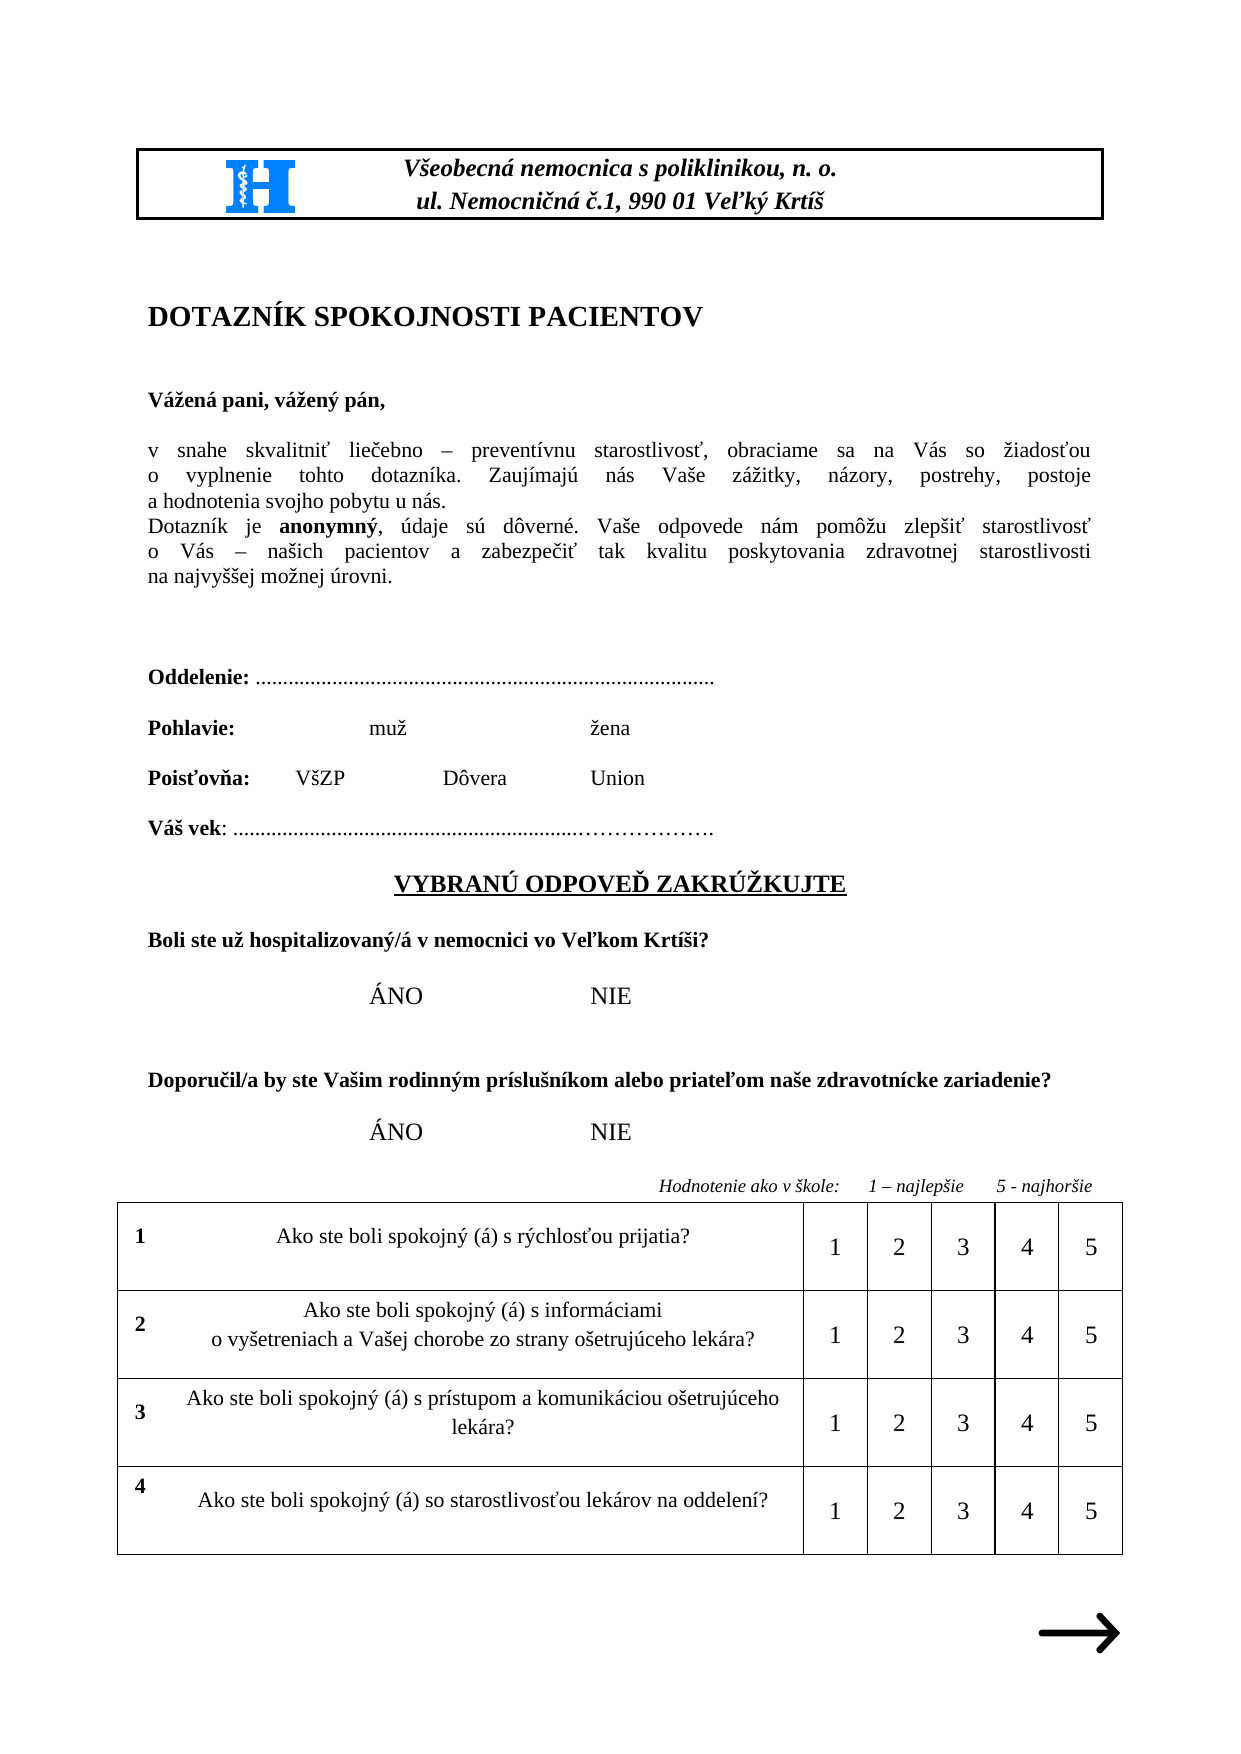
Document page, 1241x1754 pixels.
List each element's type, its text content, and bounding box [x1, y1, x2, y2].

table_header 1 [118, 1203, 163, 1290]
table_cell 5 [1059, 1291, 1122, 1378]
table_cell 2 [868, 1467, 931, 1554]
table_cell 3 [118, 1379, 163, 1466]
text Váš vek: ...............................................................………………. [148, 815, 1093, 841]
picture [1037, 1591, 1122, 1675]
table_cell 4 [996, 1379, 1058, 1466]
table_cell Ako ste boli spokojný (á) s informáciami o vyšetreniach a Vašej chorobe zo strany ošetrujúceho lekára? [163, 1291, 803, 1378]
table_cell 1 [804, 1379, 867, 1466]
table_cell 1 [804, 1467, 867, 1554]
table_cell 4 [118, 1467, 163, 1554]
text v snahe skvalitniť liečebno – preventívnu starostlivosť, obraciame sa na Vás so žiadosťou o vyplnenie tohto dotazníka. Zaujímajú nás Vaše zážitky, názory, postrehy, postoje a hodnotenia svojho pobytu u nás. [148, 437, 1093, 513]
picture [224, 160, 295, 213]
table_cell 4 [996, 1291, 1058, 1378]
table_cell 3 [932, 1379, 994, 1466]
table_header 2 [868, 1203, 931, 1290]
table_header 4 [996, 1203, 1058, 1290]
table_cell Ako ste boli spokojný (á) so starostlivosťou lekárov na oddelení? [163, 1467, 803, 1554]
table_header 1 [804, 1203, 867, 1290]
text Dotazník je anonymný, údaje sú dôverné. Vaše odpovede nám pomôžu zlepšiť starostlivosť o Vás – našich pacientov a zabezpečiť tak kvalitu poskytovania zdravotnej starostlivosti na najvyššej možnej úrovni. [148, 513, 1093, 588]
text Všeobecná nemocnica s poliklinikou, n. o. [139, 151, 1101, 181]
text ul. Nemocničná č.1, 990 01 Veľký Krtíš [139, 181, 1101, 217]
table_cell 3 [932, 1467, 994, 1554]
table_header Ako ste boli spokojný (á) s rýchlosťou prijatia? [163, 1203, 803, 1290]
table_cell 2 [118, 1291, 163, 1378]
table_header 5 [1059, 1203, 1122, 1290]
text Boli ste už hospitalizovaný/á v nemocnici vo Veľkom Krtíši? [148, 927, 1093, 952]
table_cell 2 [868, 1379, 931, 1466]
table_cell Ako ste boli spokojný (á) s prístupom a komunikáciou ošetrujúceho lekára? [163, 1379, 803, 1466]
table_header 3 [932, 1203, 994, 1290]
text ÁNO NIE [148, 981, 1093, 1009]
text Vážená pani, vážený pán, [148, 387, 1093, 412]
text Hodnotenie ako v škole: 1 – najlepšie 5 - najhoršie [148, 1175, 1093, 1197]
table_cell 1 [804, 1291, 867, 1378]
table_cell 4 [996, 1467, 1058, 1554]
table_cell 5 [1059, 1379, 1122, 1466]
text Poisťovňa: VšZP Dôvera Union [148, 765, 1093, 790]
table_cell 5 [1059, 1467, 1122, 1554]
text ÁNO NIE [148, 1117, 1093, 1146]
table_cell 2 [868, 1291, 931, 1378]
text Pohlavie: muž žena [148, 714, 1093, 740]
text Oddelenie: .................................................................................... [148, 664, 1093, 689]
table_cell 3 [932, 1291, 994, 1378]
text DOTAZNÍK SPOKOJNOSTI PACIENTOV [148, 299, 1093, 332]
text VYBRANÚ ODPOVEĎ ZAKRÚŽKUJTE [148, 869, 1093, 898]
text Doporučil/a by ste Vašim rodinným príslušníkom alebo priateľom naše zdravotnícke zariadenie? [148, 1067, 1093, 1092]
